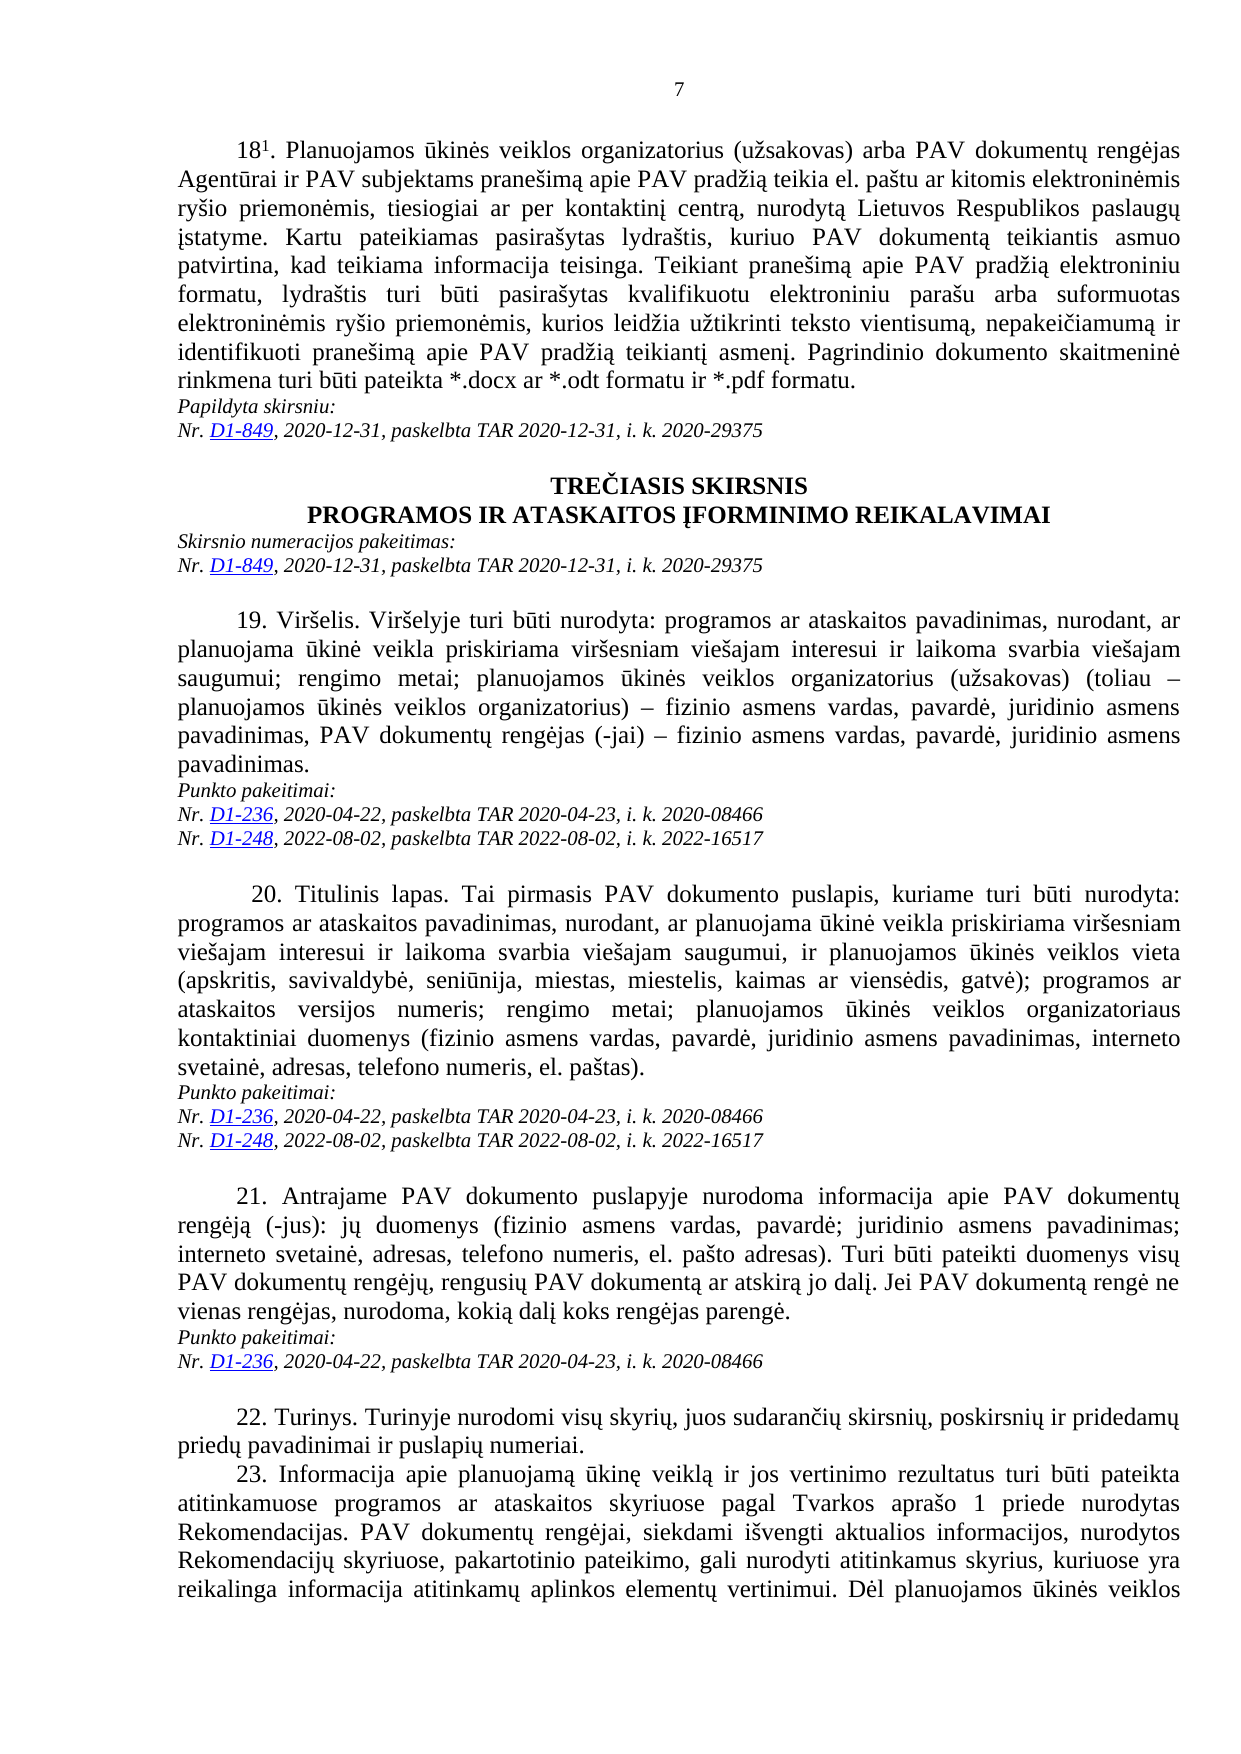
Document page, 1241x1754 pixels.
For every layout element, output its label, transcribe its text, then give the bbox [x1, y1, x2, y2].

text TREČIASIS SKIRSNIS [177, 471, 1181, 500]
text Nr. D1-849, 2020-12-31, paskelbta TAR 2020-12-31, i. k. 2020-29375 [177, 418, 1181, 442]
text PROGRAMOS IR ATASKAITOS ĮFORMINIMO REIKALAVIMAI [177, 500, 1181, 529]
text Nr. D1-849, 2020-12-31, paskelbta TAR 2020-12-31, i. k. 2020-29375 [177, 553, 1181, 577]
text 23. Informacija apie planuojamą ūkinę veiklą ir jos vertinimo rezultatus turi būti pateikta atitinkamuose programos ar ataskaitos skyriuose pagal Tvarkos aprašo 1 priede nurodytas Rekomendacijas. PAV dokumentų rengėjai, siekdami išvengti aktualios informacijos, nurodytos Rekomendacijų skyriuose, pakartotinio pateikimo, gali nurodyti atitinkamus skyrius, kuriuose yra reikalinga informacija atitinkamų aplinkos elementų vertinimui. Dėl planuojamos ūkinės veiklos [177, 1459, 1181, 1603]
text 181. Planuojamos ūkinės veiklos organizatorius (užsakovas) arba PAV dokumentų rengėjas Agentūrai ir PAV subjektams pranešimą apie PAV pradžią teikia el. paštu ar kitomis elektroninėmis ryšio priemonėmis, tiesiogiai ar per kontaktinį centrą, nurodytą Lietuvos Respublikos paslaugų įstatyme. Kartu pateikiamas pasirašytas lydraštis, kuriuo PAV dokumentą teikiantis asmuo patvirtina, kad teikiama informacija teisinga. Teikiant pranešimą apie PAV pradžią elektroniniu formatu, lydraštis turi būti pasirašytas kvalifikuotu elektroniniu parašu arba suformuotas elektroninėmis ryšio priemonėmis, kurios leidžia užtikrinti teksto vientisumą, nepakeičiamumą ir identifikuoti pranešimą apie PAV pradžią teikiantį asmenį. Pagrindinio dokumento skaitmeninė rinkmena turi būti pateikta *.docx ar *.odt formatu ir *.pdf formatu. [177, 136, 1181, 394]
text Punkto pakeitimai: [177, 1325, 1181, 1349]
text 20. Titulinis lapas. Tai pirmasis PAV dokumento puslapis, kuriame turi būti nurodyta: programos ar ataskaitos pavadinimas, nurodant, ar planuojama ūkinė veikla priskiriama viršesniam viešajam interesui ir laikoma svarbia viešajam saugumui, ir planuojamos ūkinės veiklos vieta (apskritis, savivaldybė, seniūnija, miestas, miestelis, kaimas ar viensėdis, gatvė); programos ar ataskaitos versijos numeris; rengimo metai; planuojamos ūkinės veiklos organizatoriaus kontaktiniai duomenys (fizinio asmens vardas, pavardė, juridinio asmens pavadinimas, interneto svetainė, adresas, telefono numeris, el. paštas). [177, 879, 1181, 1080]
text Punkto pakeitimai: [177, 1080, 1181, 1104]
text Punkto pakeitimai: [177, 778, 1181, 802]
text Papildyta skirsniu: [177, 394, 1181, 418]
text Nr. D1-248, 2022-08-02, paskelbta TAR 2022-08-02, i. k. 2022-16517 [177, 1128, 1181, 1152]
text 21. Antrajame PAV dokumento puslapyje nurodoma informacija apie PAV dokumentų rengėją (-jus): jų duomenys (fizinio asmens vardas, pavardė; juridinio asmens pavadinimas; interneto svetainė, adresas, telefono numeris, el. pašto adresas). Turi būti pateikti duomenys visų PAV dokumentų rengėjų, rengusių PAV dokumentą ar atskirą jo dalį. Jei PAV dokumentą rengė ne vienas rengėjas, nurodoma, kokią dalį koks rengėjas parengė. [177, 1181, 1181, 1325]
text Nr. D1-248, 2022-08-02, paskelbta TAR 2022-08-02, i. k. 2022-16517 [177, 826, 1181, 850]
text Nr. D1-236, 2020-04-22, paskelbta TAR 2020-04-23, i. k. 2020-08466 [177, 802, 1181, 826]
text Nr. D1-236, 2020-04-22, paskelbta TAR 2020-04-23, i. k. 2020-08466 [177, 1104, 1181, 1128]
text Skirsnio numeracijos pakeitimas: [177, 529, 1181, 553]
text 22. Turinys. Turinyje nurodomi visų skyrių, juos sudarančių skirsnių, poskirsnių ir pridedamų priedų pavadinimai ir puslapių numeriai. [177, 1402, 1181, 1459]
text 19. Viršelis. Viršelyje turi būti nurodyta: programos ar ataskaitos pavadinimas, nurodant, ar planuojama ūkinė veikla priskiriama viršesniam viešajam interesui ir laikoma svarbia viešajam saugumui; rengimo metai; planuojamos ūkinės veiklos organizatorius (užsakovas) (toliau – planuojamos ūkinės veiklos organizatorius) – fizinio asmens vardas, pavardė, juridinio asmens pavadinimas, PAV dokumentų rengėjas (-jai) – fizinio asmens vardas, pavardė, juridinio asmens pavadinimas. [177, 606, 1181, 778]
text Nr. D1-236, 2020-04-22, paskelbta TAR 2020-04-23, i. k. 2020-08466 [177, 1349, 1181, 1373]
